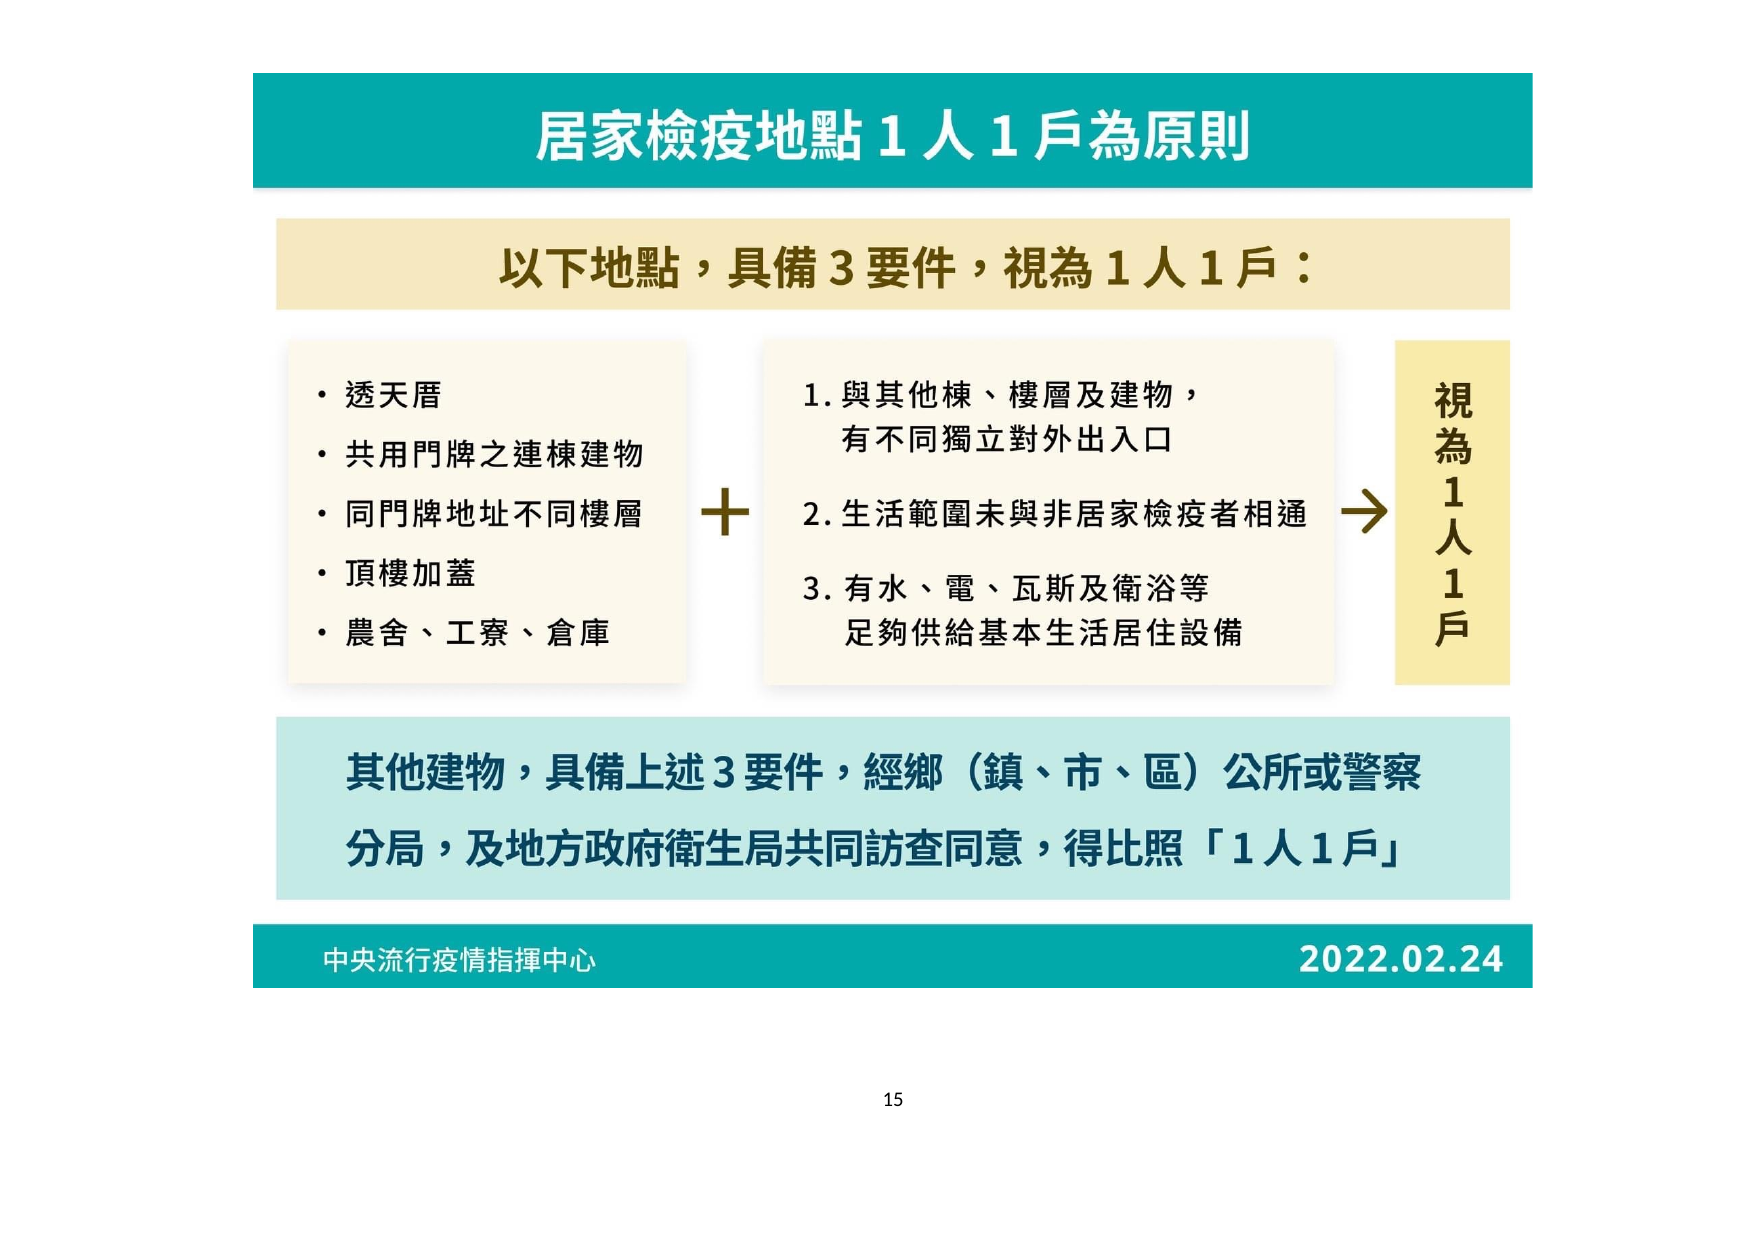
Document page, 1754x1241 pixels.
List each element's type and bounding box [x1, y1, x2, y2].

picture [253, 73, 1533, 988]
